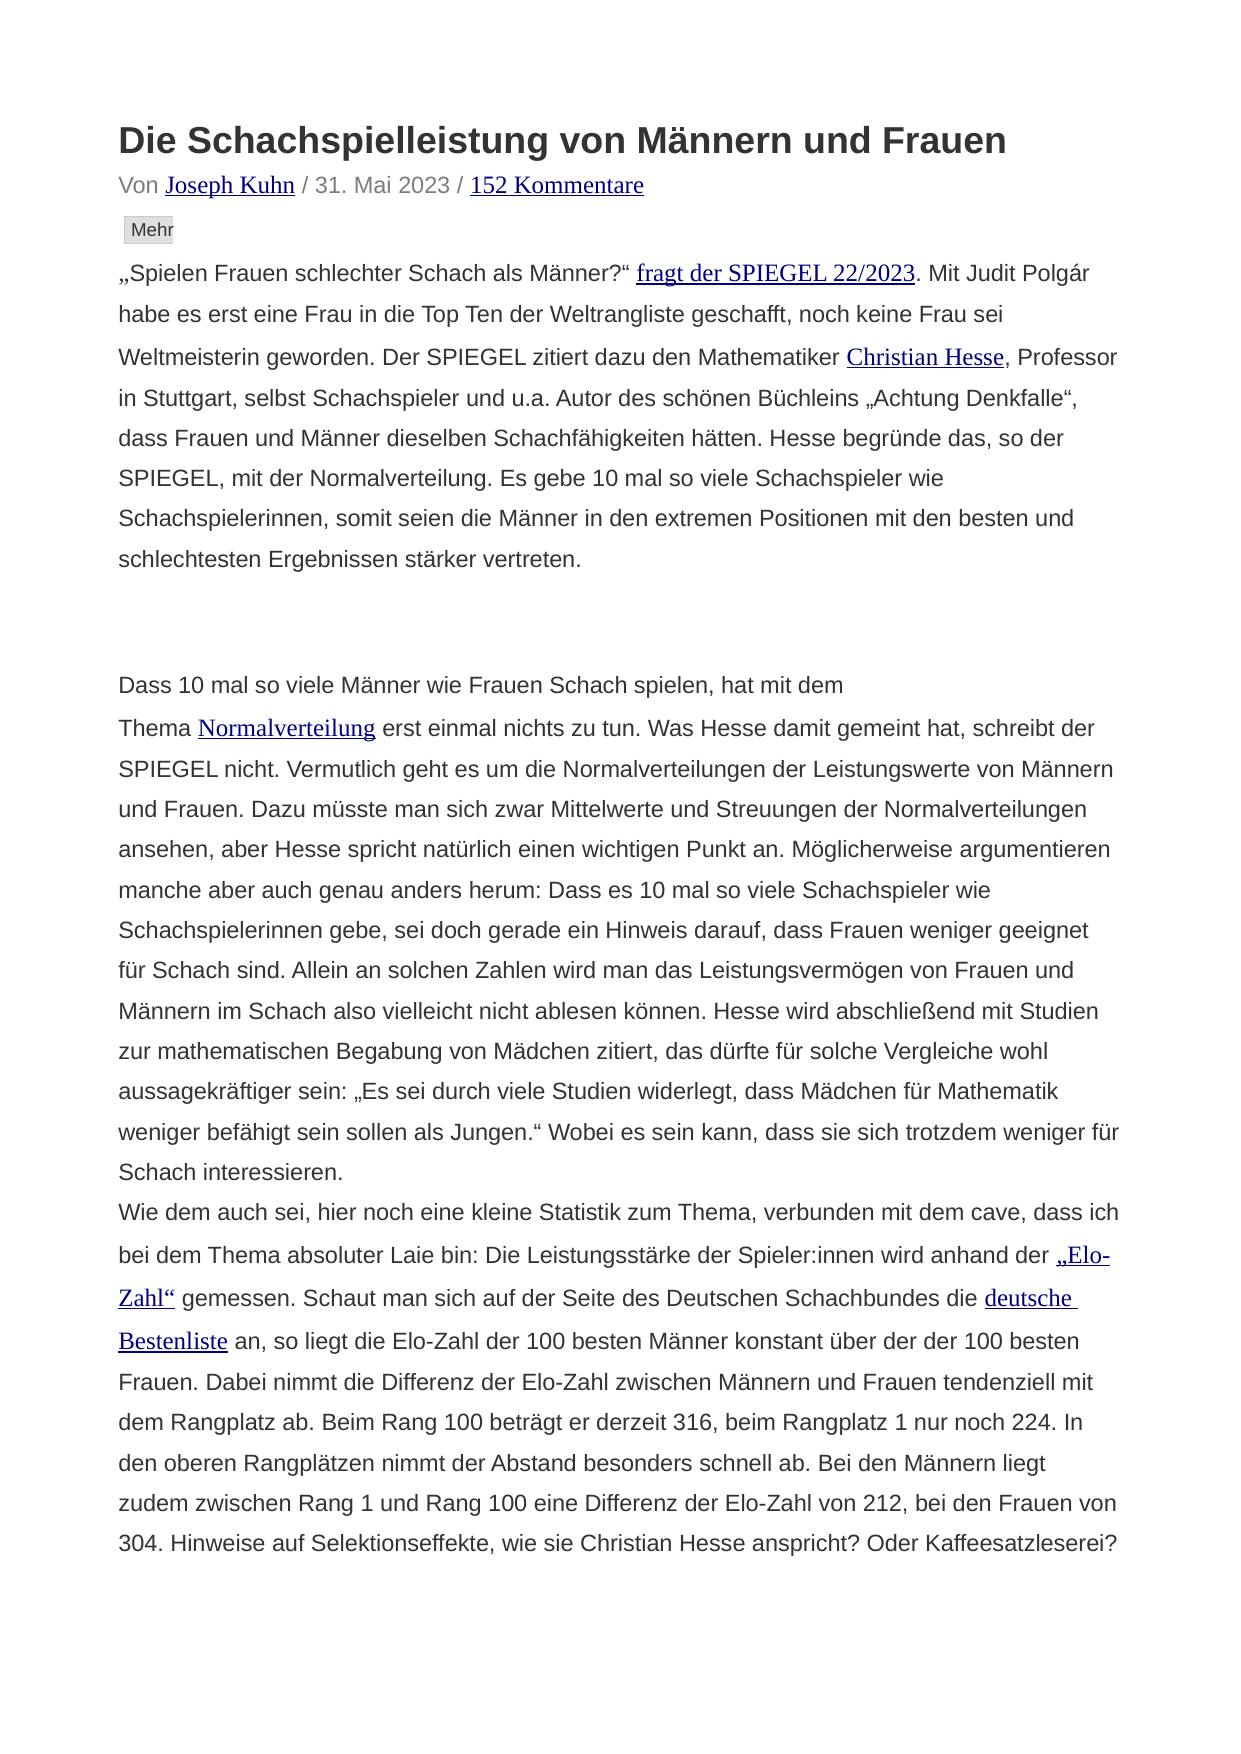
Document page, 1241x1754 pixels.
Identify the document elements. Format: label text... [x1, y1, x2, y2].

subtitle Die Schachspielleistung von Männern und Frauen [118, 118, 1122, 161]
text Mehr [118, 213, 1106, 243]
text Wie dem auch sei, hier noch eine kleine Statistik zum Thema, verbunden mit dem cave, dass ich bei dem Thema absoluter Laie bin: Die Leistungsstärke der Spieler:innen wird anhand der „Elo-Zahl“ gemessen. Schaut man sich auf der Seite des Deutschen Schachbundes die deutsche Bestenliste an, so liegt die Elo-Zahl der 100 besten Männer konstant über der der 100 besten Frauen. Dabei nimmt die Differenz der Elo-Zahl zwischen Männern und Frauen tendenziell mit dem Rangplatz ab. Beim Rang 100 beträgt er derzeit 316, beim Rangplatz 1 nur noch 224. In den oberen Rangplätzen nimmt der Abstand besonders schnell ab. Bei den Männern liegt zudem zwischen Rang 1 und Rang 100 eine Differenz der Elo-Zahl von 212, bei den Frauen von 304. Hinweise auf Selektionseffekte, wie sie Christian Hesse anspricht? Oder Kaffeesatzleserei? [118, 1199, 1122, 1556]
text Dass 10 mal so viele Männer wie Frauen Schach spielen, hat mit dem Thema Normalverteilung erst einmal nichts zu tun. Was Hesse damit gemeint hat, schreibt der SPIEGEL nicht. Vermutlich geht es um die Normalverteilungen der Leistungswerte von Männern und Frauen. Dazu müsste man sich zwar Mittelwerte und Streuungen der Normalverteilungen ansehen, aber Hesse spricht natürlich einen wichtigen Punkt an. Möglicherweise argumentieren manche aber auch genau anders herum: Dass es 10 mal so viele Schachspieler wie Schachspielerinnen gebe, sei doch gerade ein Hinweis darauf, dass Frauen weniger geeignet für Schach sind. Allein an solchen Zahlen wird man das Leistungsvermögen von Frauen und Männern im Schach also vielleicht nicht ablesen können. Hesse wird abschließend mit Studien zur mathematischen Begabung von Mädchen zitiert, das dürfte für solche Vergleiche wohl aussagekräftiger sein: „Es sei durch viele Studien widerlegt, dass Mädchen für Mathematik weniger befähigt sein sollen als Jungen.“ Wobei es sein kann, dass sie sich trotzdem weniger für Schach interessieren. [118, 672, 1122, 1185]
text „Spielen Frauen schlechter Schach als Männer?“ fragt der SPIEGEL 22/2023. Mit Judit Polgár habe es erst eine Frau in die Top Ten der Weltrangliste geschafft, noch keine Frau sei Weltmeisterin geworden. Der SPIEGEL zitiert dazu den Mathematiker Christian Hesse, Professor in Stuttgart, selbst Schachspieler und u.a. Autor des schönen Büchleins „Achtung Denkfalle“, dass Frauen und Männer dieselben Schachfähigkeiten hätten. Hesse begründe das, so der SPIEGEL, mit der Normalverteilung. Es gebe 10 mal so viele Schachspieler wie Schachspielerinnen, somit seien die Männer in den extremen Positionen mit den besten und schlechtesten Ergebnissen stärker vertreten. [118, 258, 1122, 572]
text Von Joseph Kuhn / 31. Mai 2023 / 152 Kommentare [118, 170, 1122, 198]
